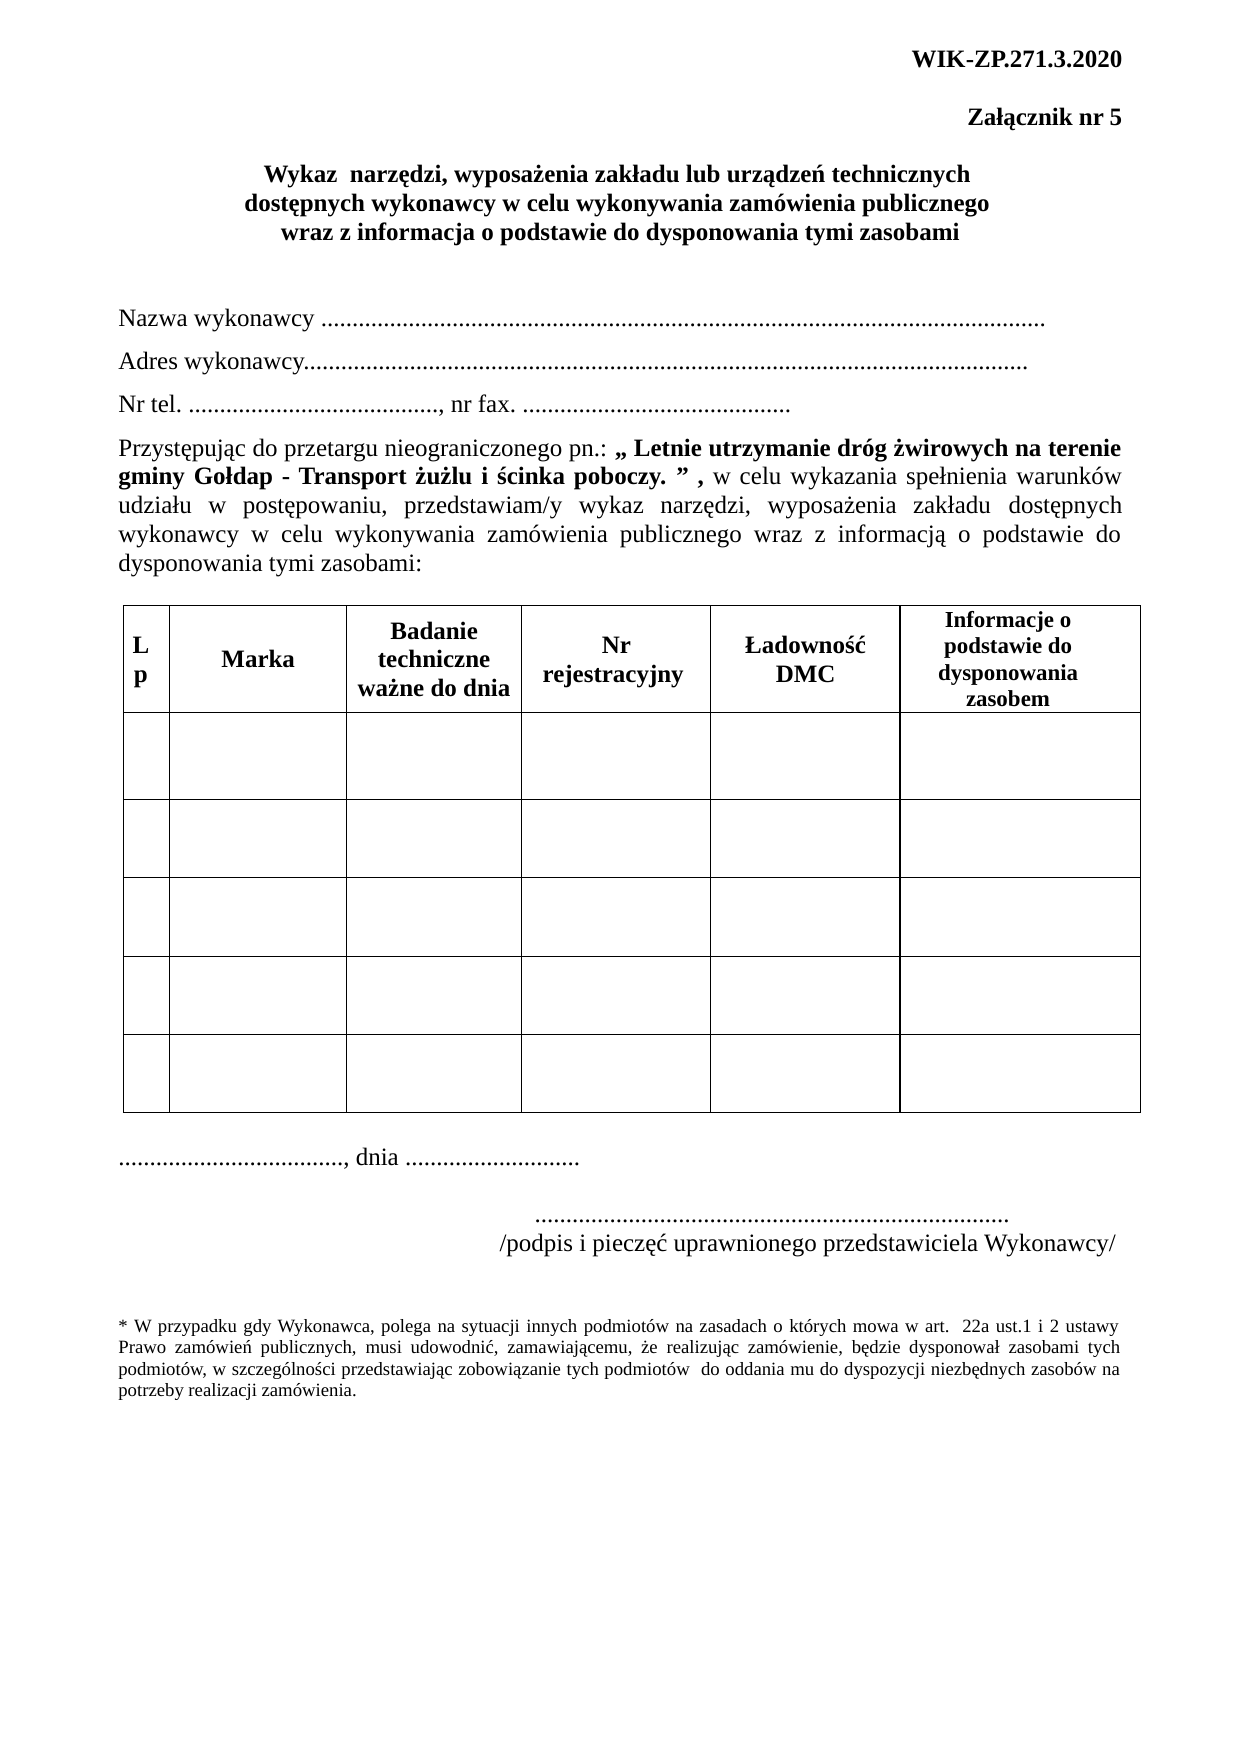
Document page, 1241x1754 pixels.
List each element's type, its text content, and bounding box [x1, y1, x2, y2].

text ............................................................................ [118, 1199, 1122, 1228]
table_cell [522, 878, 710, 956]
table_cell [170, 713, 346, 799]
table_cell [124, 957, 169, 1034]
table_header Badanie techniczne ważne do dnia [347, 606, 521, 712]
text dostępnych wykonawcy w celu wykonywania zamówienia publicznego [118, 188, 1122, 217]
table_cell [901, 713, 1140, 799]
text wraz z informacja o podstawie do dysponowania tymi zasobami [118, 217, 1122, 246]
text ...................................., dnia ............................ [118, 1142, 1122, 1171]
table_cell [522, 800, 710, 877]
text Nr tel. ........................................, nr fax. ........................................... [118, 389, 1122, 418]
table_cell [347, 1035, 521, 1112]
table_cell [124, 878, 169, 956]
text Przystępując do przetargu nieograniczonego pn.: „ Letnie utrzymanie dróg żwirowych na terenie gminy Gołdap - Transport żużlu i ścinka poboczy. ” , w celu wykazania spełnienia warunków udziału w postępowaniu, przedstawiam/y wykaz narzędzi, wyposażenia zakładu dostępnych wykonawcy w celu wykonywania zamówienia publicznego wraz z informacją o podstawie do dysponowania tymi zasobami: [118, 433, 1122, 576]
text Załącznik nr 5 [118, 102, 1122, 131]
table_cell [711, 1035, 899, 1112]
table_cell [124, 800, 169, 877]
table_cell [347, 713, 521, 799]
table_header Nr rejestracyjny [522, 606, 710, 712]
table_cell [901, 957, 1140, 1034]
table_cell [901, 800, 1140, 877]
table_cell [347, 878, 521, 956]
table_cell [711, 957, 899, 1034]
table_cell [170, 878, 346, 956]
table_header Informacje o podstawie do dysponowania zasobem [901, 606, 1140, 712]
table_cell [901, 1035, 1140, 1112]
table_cell [170, 957, 346, 1034]
table_header Marka [170, 606, 346, 712]
table_cell [711, 878, 899, 956]
table_cell [347, 800, 521, 877]
table_cell [347, 957, 521, 1034]
table_header Lp [124, 606, 169, 712]
table_header Ładowność DMC [711, 606, 899, 712]
table_cell [522, 957, 710, 1034]
table_cell [522, 713, 710, 799]
text Wykaz narzędzi, wyposażenia zakładu lub urządzeń technicznych [118, 159, 1122, 188]
table_cell [901, 878, 1140, 956]
text /podpis i pieczęć uprawnionego przedstawiciela Wykonawcy/ [118, 1228, 1122, 1257]
table_cell [124, 1035, 169, 1112]
text Adres wykonawcy.................................................................................................................... [118, 346, 1122, 375]
table_cell [522, 1035, 710, 1112]
table_cell [711, 713, 899, 799]
table_cell [124, 713, 169, 799]
table_cell [711, 800, 899, 877]
table_cell [170, 800, 346, 877]
table_cell [170, 1035, 346, 1112]
text Nazwa wykonawcy .................................................................................................................... [118, 303, 1122, 332]
text * W przypadku gdy Wykonawca, polega na sytuacji innych podmiotów na zasadach o których mowa w art. 22a ust.1 i 2 ustawy Prawo zamówień publicznych, musi udowodnić, zamawiającemu, że realizując zamówienie, będzie dysponował zasobami tych podmiotów, w szczególności przedstawiając zobowiązanie tych podmiotów do oddania mu do dyspozycji niezbędnych zasobów na potrzeby realizacji zamówienia. [118, 1314, 1122, 1401]
